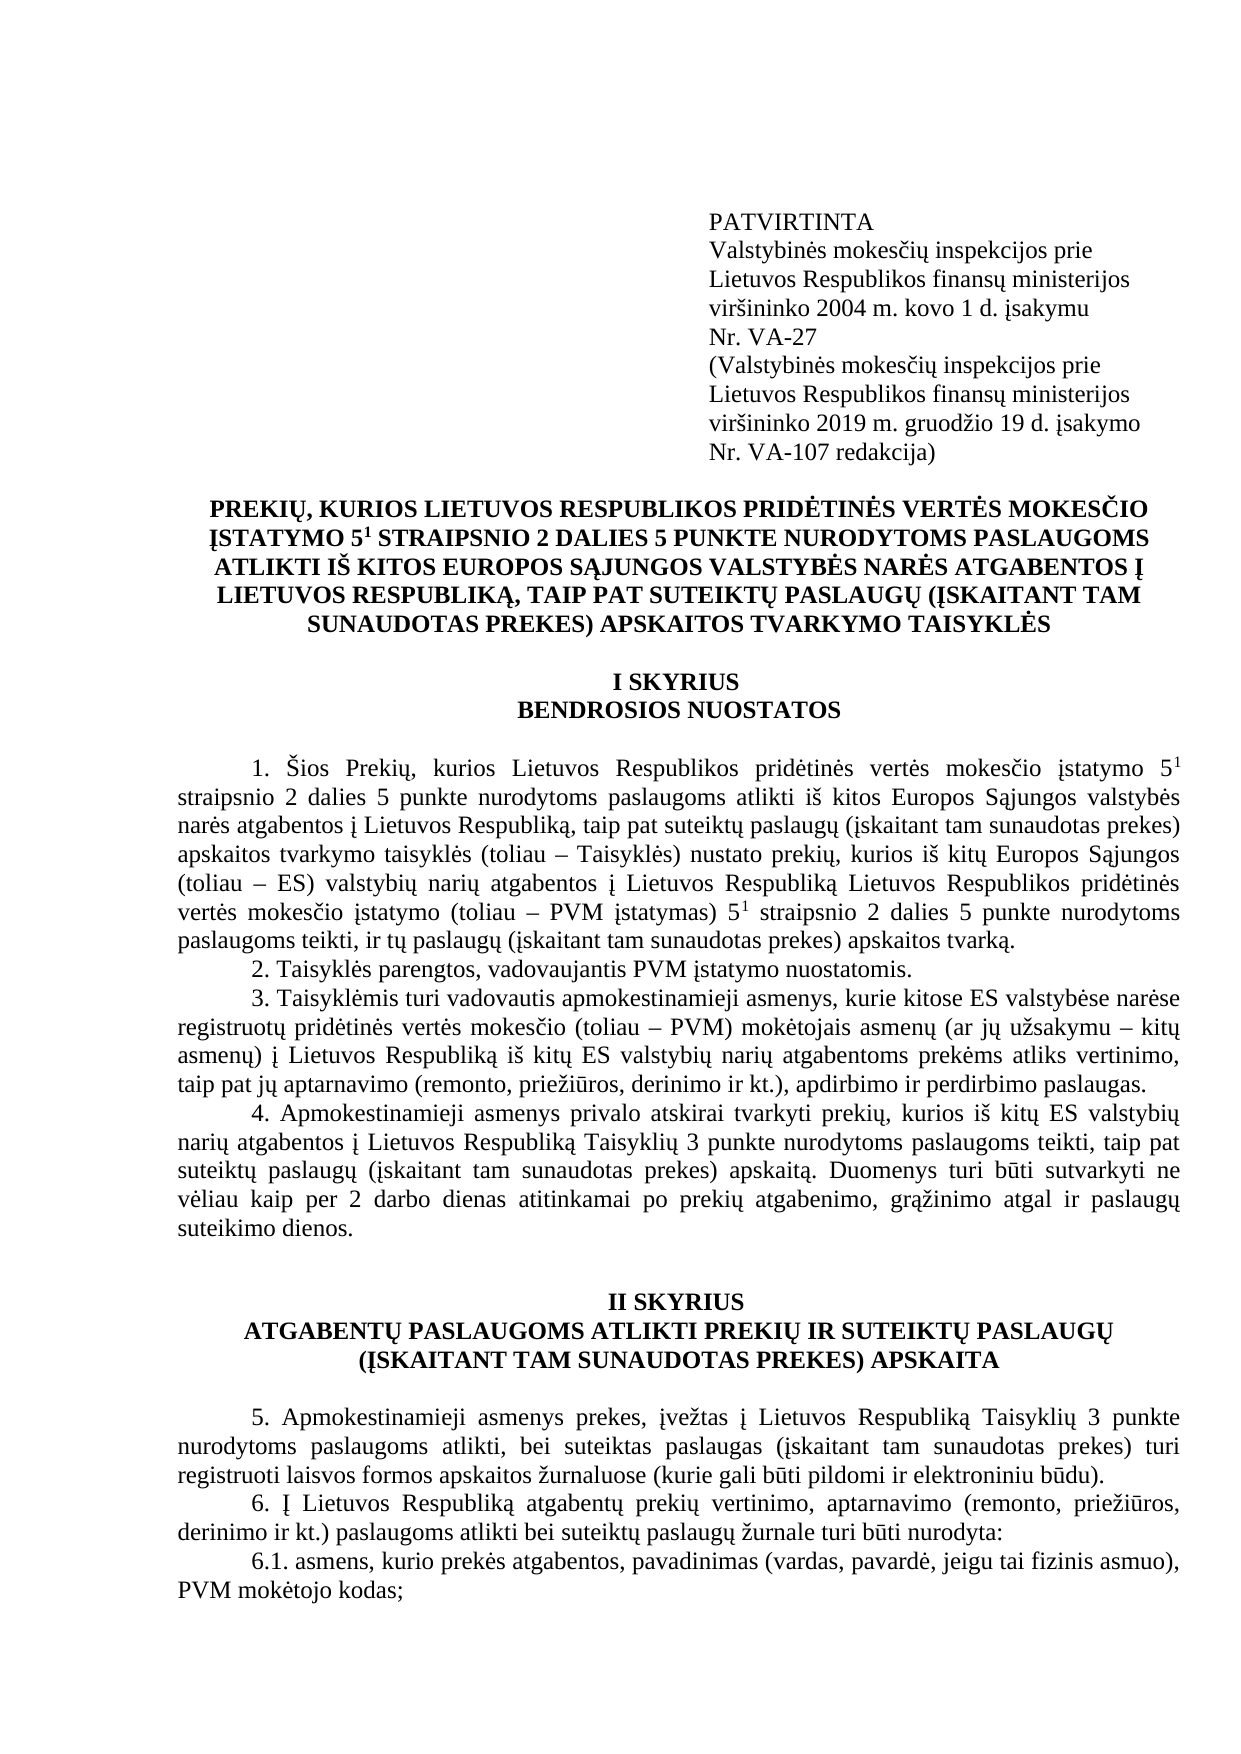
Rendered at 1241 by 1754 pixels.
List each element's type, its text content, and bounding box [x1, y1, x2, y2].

text ATGABENTŲ PASLAUGOMS ATLIKTI PREKIŲ IR SUTEIKTŲ PASLAUGŲ (ĮSKAITANT TAM SUNAUDOTAS PREKES) APSKAITA [177, 1316, 1181, 1373]
text Valstybinės mokesčių inspekcijos prie [709, 235, 1181, 264]
text 6.1. asmens, kurio prekės atgabentos, pavadinimas (vardas, pavardė, jeigu tai fizinis asmuo), PVM mokėtojo kodas; [177, 1546, 1181, 1603]
text 4. Apmokestinamieji asmenys privalo atskirai tvarkyti prekių, kurios iš kitų ES valstybių narių atgabentos į Lietuvos Respubliką Taisyklių 3 punkte nurodytoms paslaugoms teikti, taip pat suteiktų paslaugų (įskaitant tam sunaudotas prekes) apskaitą. Duomenys turi būti sutvarkyti ne vėliau kaip per 2 darbo dienas atitinkamai po prekių atgabenimo, grąžinimo atgal ir paslaugų suteikimo dienos. [177, 1098, 1181, 1242]
text Nr. VA-27 [709, 322, 1181, 350]
text viršininko 2004 m. kovo 1 d. įsakymu [709, 293, 1181, 322]
text PATVIRTINTA [709, 207, 1181, 235]
text PREKIŲ, KURIOS LIETUVOS RESPUBLIKOS PRIDĖTINĖS VERTĖS MOKESČIO ĮSTATYMO 51 STRAIPSNIO 2 DALIES 5 PUNKTE NURODYTOMS PASLAUGOMS ATLIKTI IŠ KITOS EUROPOS SĄJUNGOS VALSTYBĖS NARĖS ATGABENTOS Į LIETUVOS RESPUBLIKĄ, TAIP PAT SUTEIKTŲ PASLAUGŲ (ĮSKAITANT TAM SUNAUDOTAS PREKES) APSKAITOS TVARKYMO TAISYKLĖS [177, 494, 1181, 638]
text BENDROSIOS NUOSTATOS [177, 695, 1181, 724]
text 3. Taisyklėmis turi vadovautis apmokestinamieji asmenys, kurie kitose ES valstybėse narėse registruotų pridėtinės vertės mokesčio (toliau – PVM) mokėtojais asmenų (ar jų užsakymu – kitų asmenų) į Lietuvos Respubliką iš kitų ES valstybių narių atgabentoms prekėms atliks vertinimo, taip pat jų aptarnavimo (remonto, priežiūros, derinimo ir kt.), apdirbimo ir perdirbimo paslaugas. [177, 983, 1181, 1098]
text 5. Apmokestinamieji asmenys prekes, įvežtas į Lietuvos Respubliką Taisyklių 3 punkte nurodytoms paslaugoms atlikti, bei suteiktas paslaugas (įskaitant tam sunaudotas prekes) turi registruoti laisvos formos apskaitos žurnaluose (kurie gali būti pildomi ir elektroniniu būdu). [177, 1402, 1181, 1488]
text 1. Šios Prekių, kurios Lietuvos Respublikos pridėtinės vertės mokesčio įstatymo 51 straipsnio 2 dalies 5 punkte nurodytoms paslaugoms atlikti iš kitos Europos Sąjungos valstybės narės atgabentos į Lietuvos Respubliką, taip pat suteiktų paslaugų (įskaitant tam sunaudotas prekes) apskaitos tvarkymo taisyklės (toliau – Taisyklės) nustato prekių, kurios iš kitų Europos Sąjungos (toliau – ES) valstybių narių atgabentos į Lietuvos Respubliką Lietuvos Respublikos pridėtinės vertės mokesčio įstatymo (toliau – PVM įstatymas) 51 straipsnio 2 dalies 5 punkte nurodytoms paslaugoms teikti, ir tų paslaugų (įskaitant tam sunaudotas prekes) apskaitos tvarką. [177, 753, 1181, 954]
text 2. Taisyklės parengtos, vadovaujantis PVM įstatymo nuostatomis. [177, 954, 1181, 983]
text Lietuvos Respublikos finansų ministerijos [709, 379, 1181, 408]
text (Valstybinės mokesčių inspekcijos prie [709, 350, 1181, 379]
text viršininko 2019 m. gruodžio 19 d. įsakymo [709, 408, 1181, 437]
text 6. Į Lietuvos Respubliką atgabentų prekių vertinimo, aptarnavimo (remonto, priežiūros, derinimo ir kt.) paslaugoms atlikti bei suteiktų paslaugų žurnale turi būti nurodyta: [177, 1488, 1181, 1546]
text Nr. VA-107 redakcija) [709, 437, 1181, 465]
text Lietuvos Respublikos finansų ministerijos [709, 264, 1181, 293]
text II SKYRIUS [177, 1287, 1181, 1316]
text I SKYRIUS [177, 667, 1181, 695]
